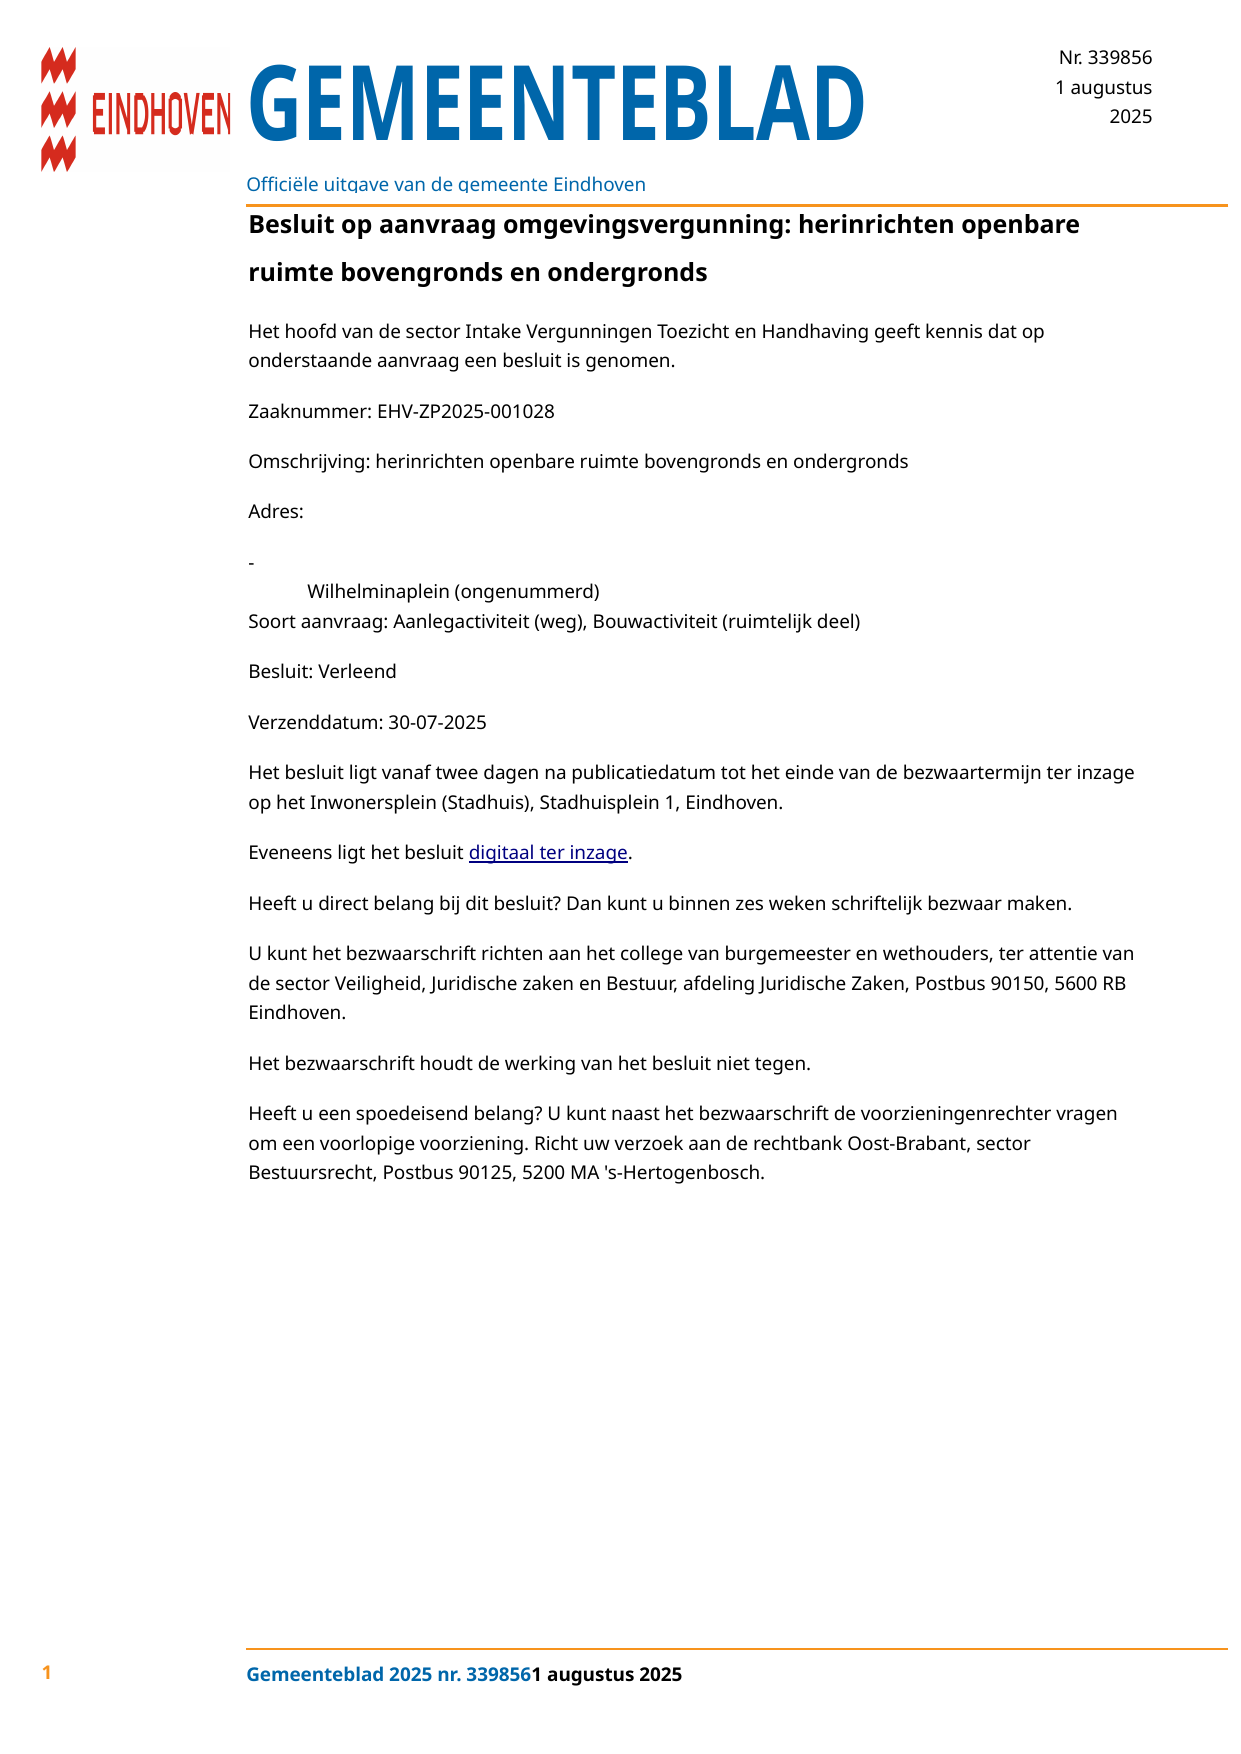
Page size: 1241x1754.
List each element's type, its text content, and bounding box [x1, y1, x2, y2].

text U kunt het bezwaarschrift richten aan het college van burgemeester en wethouders, ter attentie van de sector Veiligheid, Juridische zaken en Bestuur, afdeling Juridische Zaken, Postbus 90150, 5600 RB Eindhoven. [248, 940, 1152, 1025]
text Soort aanvraag: Aanlegactiviteit (weg), Bouwactiviteit (ruimtelijk deel) [248, 608, 1152, 634]
text Het hoofd van de sector Intake Vergunningen Toezicht en Handhaving geeft kennis dat op onderstaande aanvraag een besluit is genomen. [248, 318, 1152, 373]
text Omschrijving: herinrichten openbare ruimte bovengronds en ondergronds [248, 448, 1152, 474]
list Wilhelminaplein (ongenummerd) [248, 579, 1152, 604]
text Het besluit ligt vanaf twee dagen na publicatiedatum tot het einde van de bezwaartermijn ter inzage op het Inwonersplein (Stadhuis), Stadhuisplein 1, Eindhoven. [248, 759, 1152, 815]
text Heeft u direct belang bij dit besluit? Dan kunt u binnen zes weken schriftelijk bezwaar maken. [248, 890, 1152, 916]
text Besluit op aanvraag omgevingsvergunning: herinrichten openbare ruimte bovengronds en ondergronds [248, 207, 1152, 288]
text Adres: [248, 499, 1152, 524]
text Eveneens ligt het besluit digitaal ter inzage. [248, 839, 1152, 865]
text Verzenddatum: 30-07-2025 [248, 709, 1152, 735]
text Besluit: Verleend [248, 659, 1152, 684]
text Zaaknummer: EHV-ZP2025-001028 [248, 398, 1152, 424]
text Heeft u een spoedeisend belang? U kunt naast het bezwaarschrift de voorzieningenrechter vragen om een voorlopige voorziening. Richt uw verzoek aan de rechtbank Oost-Brabant, sector Bestuursrecht, Postbus 90125, 5200 MA 's-Hertogenbosch. [248, 1100, 1152, 1185]
picture [41, 47, 231, 172]
text Het bezwaarschrift houdt de werking van het besluit niet tegen. [248, 1050, 1152, 1076]
